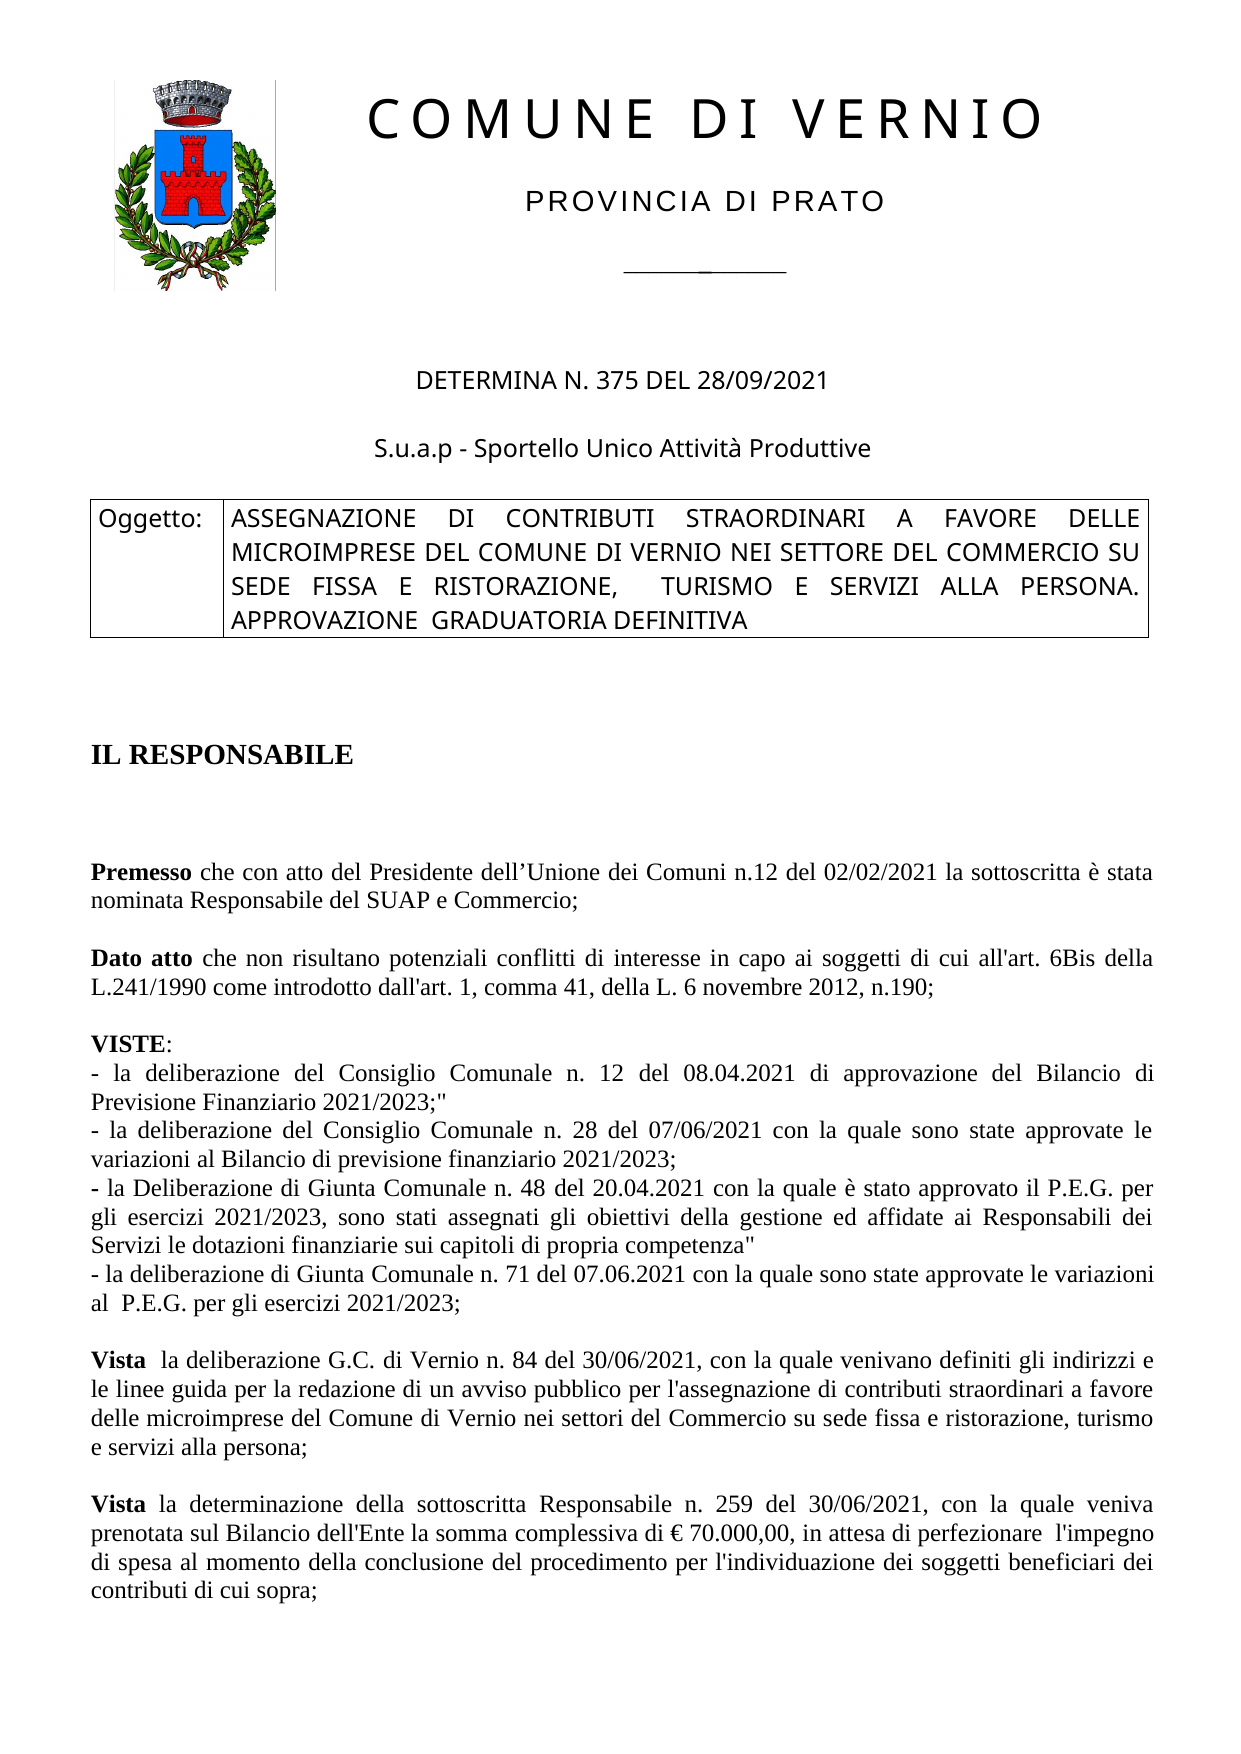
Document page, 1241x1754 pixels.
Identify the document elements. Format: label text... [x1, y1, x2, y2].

text - la deliberazione del Consiglio Comunale n. 12 del 08.04.2021 di approvazione del Bilancio di Previsione Finanziario 2021/2023;" [91, 1058, 1155, 1116]
text VISTE: [91, 1029, 1155, 1058]
text Vista la determinazione della sottoscritta Responsabile n. 259 del 30/06/2021, con la quale veniva prenotata sul Bilancio dell'Ente la somma complessiva di € 70.000,00, in attesa di perfezionare l'impegno di spesa al momento della conclusione del procedimento per l'individuazione dei soggetti beneficiari dei contributi di cui sopra; [91, 1489, 1155, 1604]
text IL RESPONSABILE [91, 706, 1155, 771]
table_header Oggetto: [91, 500, 223, 637]
picture [114, 80, 276, 291]
text - la Deliberazione di Giunta Comunale n. 48 del 20.04.2021 con la quale è stato approvato il P.E.G. per gli esercizi 2021/2023, sono stati assegnati gli obiettivi della gestione ed affidate ai Responsabili dei Servizi le dotazioni finanziarie sui capitoli di propria competenza" [91, 1173, 1155, 1259]
text - la deliberazione del Consiglio Comunale n. 28 del 07/06/2021 con la quale sono state approvate le variazioni al Bilancio di previsione finanziario 2021/2023; [91, 1116, 1155, 1173]
text Dato atto che non risultano potenziali conflitti di interesse in capo ai soggetti di cui all'art. 6Bis della L.241/1990 come introdotto dall'art. 1, comma 41, della L. 6 novembre 2012, n.190; [91, 943, 1155, 1001]
text - la deliberazione di Giunta Comunale n. 71 del 07.06.2021 con la quale sono state approvate le variazioni al P.E.G. per gli esercizi 2021/2023; [91, 1259, 1155, 1317]
table_header ASSEGNAZIONE DI CONTRIBUTI STRAORDINARI A FAVORE DELLE MICROIMPRESE DEL COMUNE DI VERNIO NEI SETTORE DEL COMMERCIO SU SEDE FISSA E RISTORAZIONE, TURISMO E SERVIZI ALLA PERSONA. APPROVAZIONE GRADUATORIA DEFINITIVA [224, 500, 1148, 637]
text S.u.a.p - Sportello Unico Attività Produttive [91, 431, 1155, 465]
text Vista la deliberazione G.C. di Vernio n. 84 del 30/06/2021, con la quale venivano definiti gli indirizzi e le linee guida per la redazione di un avviso pubblico per l'assegnazione di contributi straordinari a favore delle microimprese del Comune di Vernio nei settori del Commercio su sede fissa e ristorazione, turismo e servizi alla persona; [91, 1346, 1155, 1461]
text DETERMINA N. 375 DEL 28/09/2021 [91, 363, 1155, 397]
text Premesso che con atto del Presidente dell’Unione dei Comuni n.12 del 02/02/2021 la sottoscritta è stata nominata Responsabile del SUAP e Commercio; [91, 857, 1155, 914]
